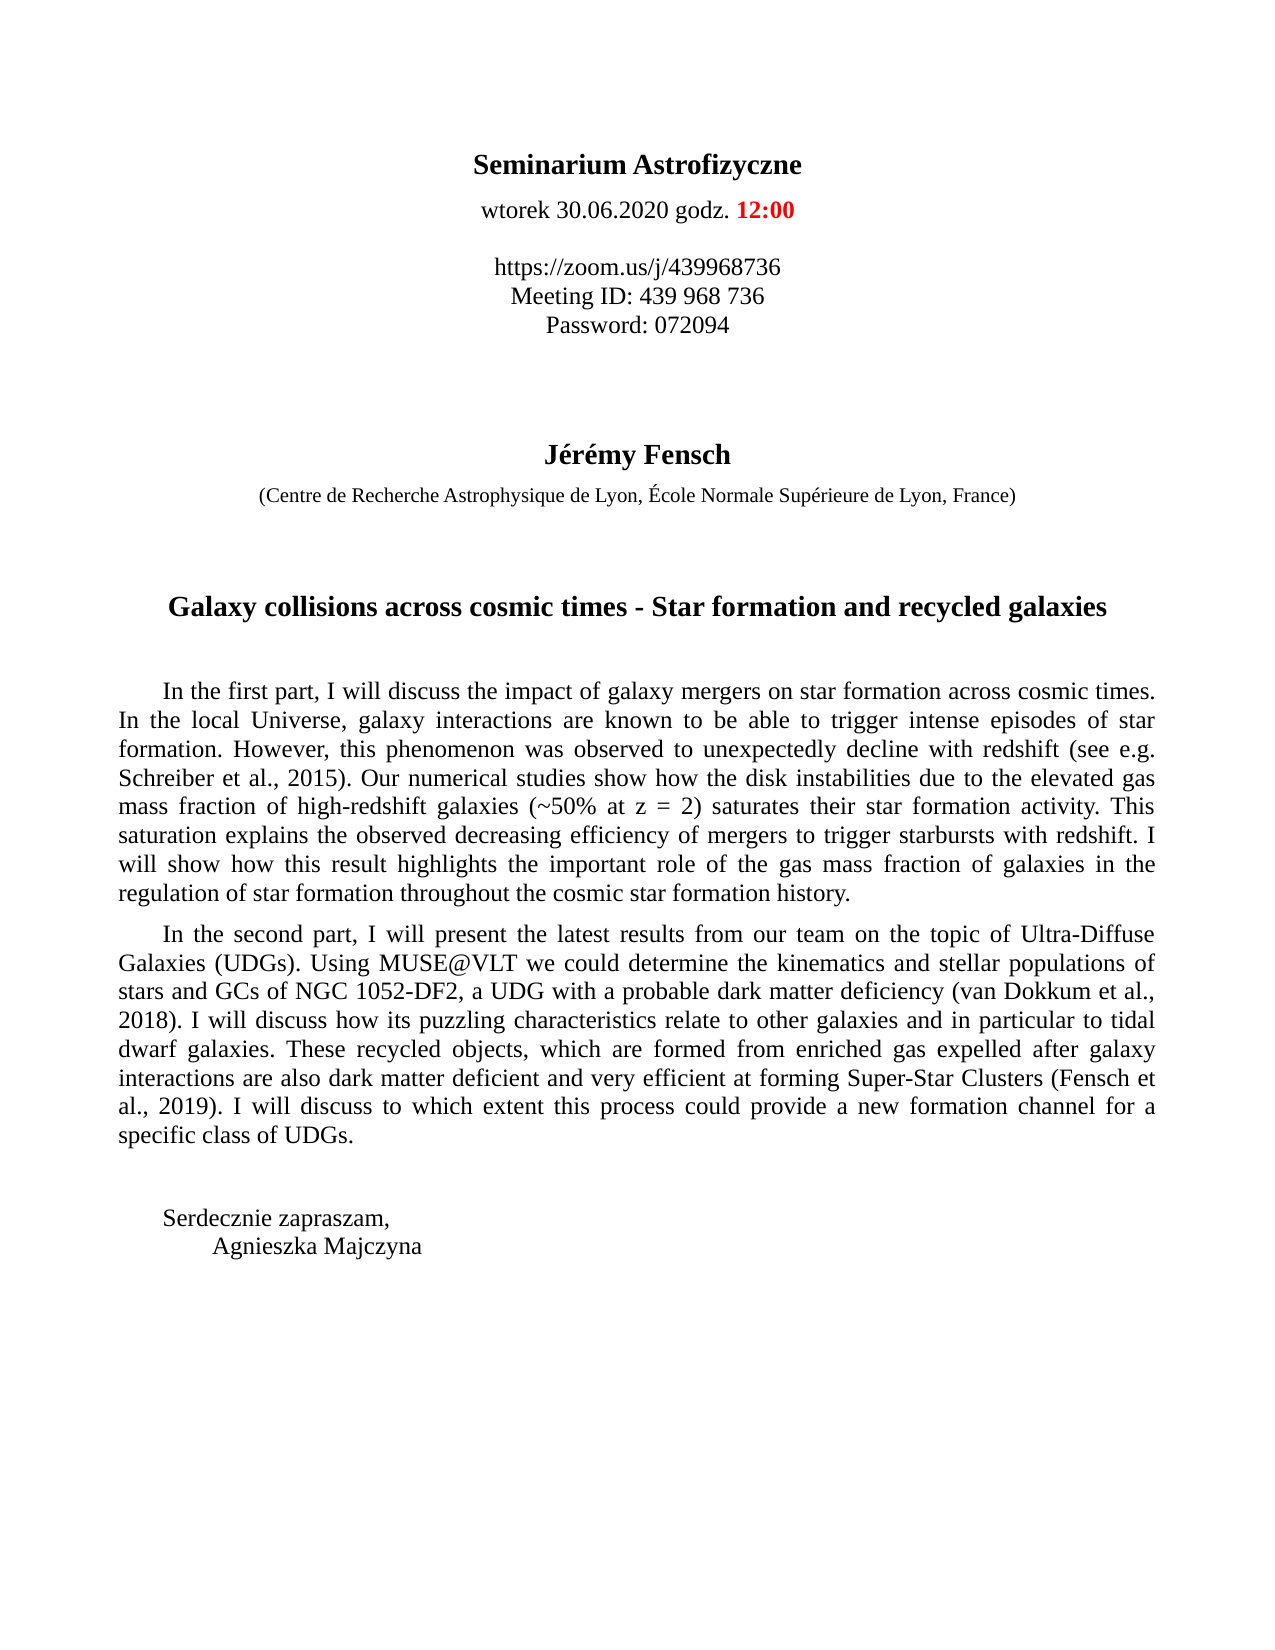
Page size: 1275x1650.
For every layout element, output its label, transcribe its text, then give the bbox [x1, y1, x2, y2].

text wtorek 30.06.2020 godz. 12:00 [118, 195, 1157, 223]
text Seminarium Astrofizyczne [118, 147, 1157, 180]
text (Centre de Recherche Astrophysique de Lyon, École Normale Supérieure de Lyon, France) [118, 483, 1157, 507]
text Galaxy collisions across cosmic times - Star formation and recycled galaxies [118, 556, 1157, 623]
text In the second part, I will present the latest results from our team on the topic of Ultra-Diffuse Galaxies (UDGs). Using MUSE@VLT we could determine the kinematics and stellar populations of stars and GCs of NGC 1052-DF2, a UDG with a probable dark matter deficiency (van Dokkum et al., 2018). I will discuss how its puzzling characteristics relate to other galaxies and in particular to tidal dwarf galaxies. These recycled objects, which are formed from enriched gas expelled after galaxy interactions are also dark matter deficient and very efficient at forming Super-Star Clusters (Fensch et al., 2019). I will discuss to which extent this process could provide a new formation channel for a specific class of UDGs. [118, 919, 1157, 1149]
text Jérémy Fensch [118, 437, 1157, 471]
text Serdecznie zapraszam, Agnieszka Majczyna [118, 1203, 1157, 1260]
text https://zoom.us/j/439968736 Meeting ID: 439 968 736 Password: 072094 [118, 252, 1157, 338]
text In the first part, I will discuss the impact of galaxy mergers on star formation across cosmic times. In the local Universe, galaxy interactions are known to be able to trigger intense episodes of star formation. However, this phenomenon was observed to unexpectedly decline with redshift (see e.g. Schreiber et al., 2015). Our numerical studies show how the disk instabilities due to the elevated gas mass fraction of high-redshift galaxies (~50% at z = 2) saturates their star formation activity. This saturation explains the observed decreasing efficiency of mergers to trigger starbursts with redshift. I will show how this result highlights the important role of the gas mass fraction of galaxies in the regulation of star formation throughout the cosmic star formation history. [118, 676, 1157, 906]
